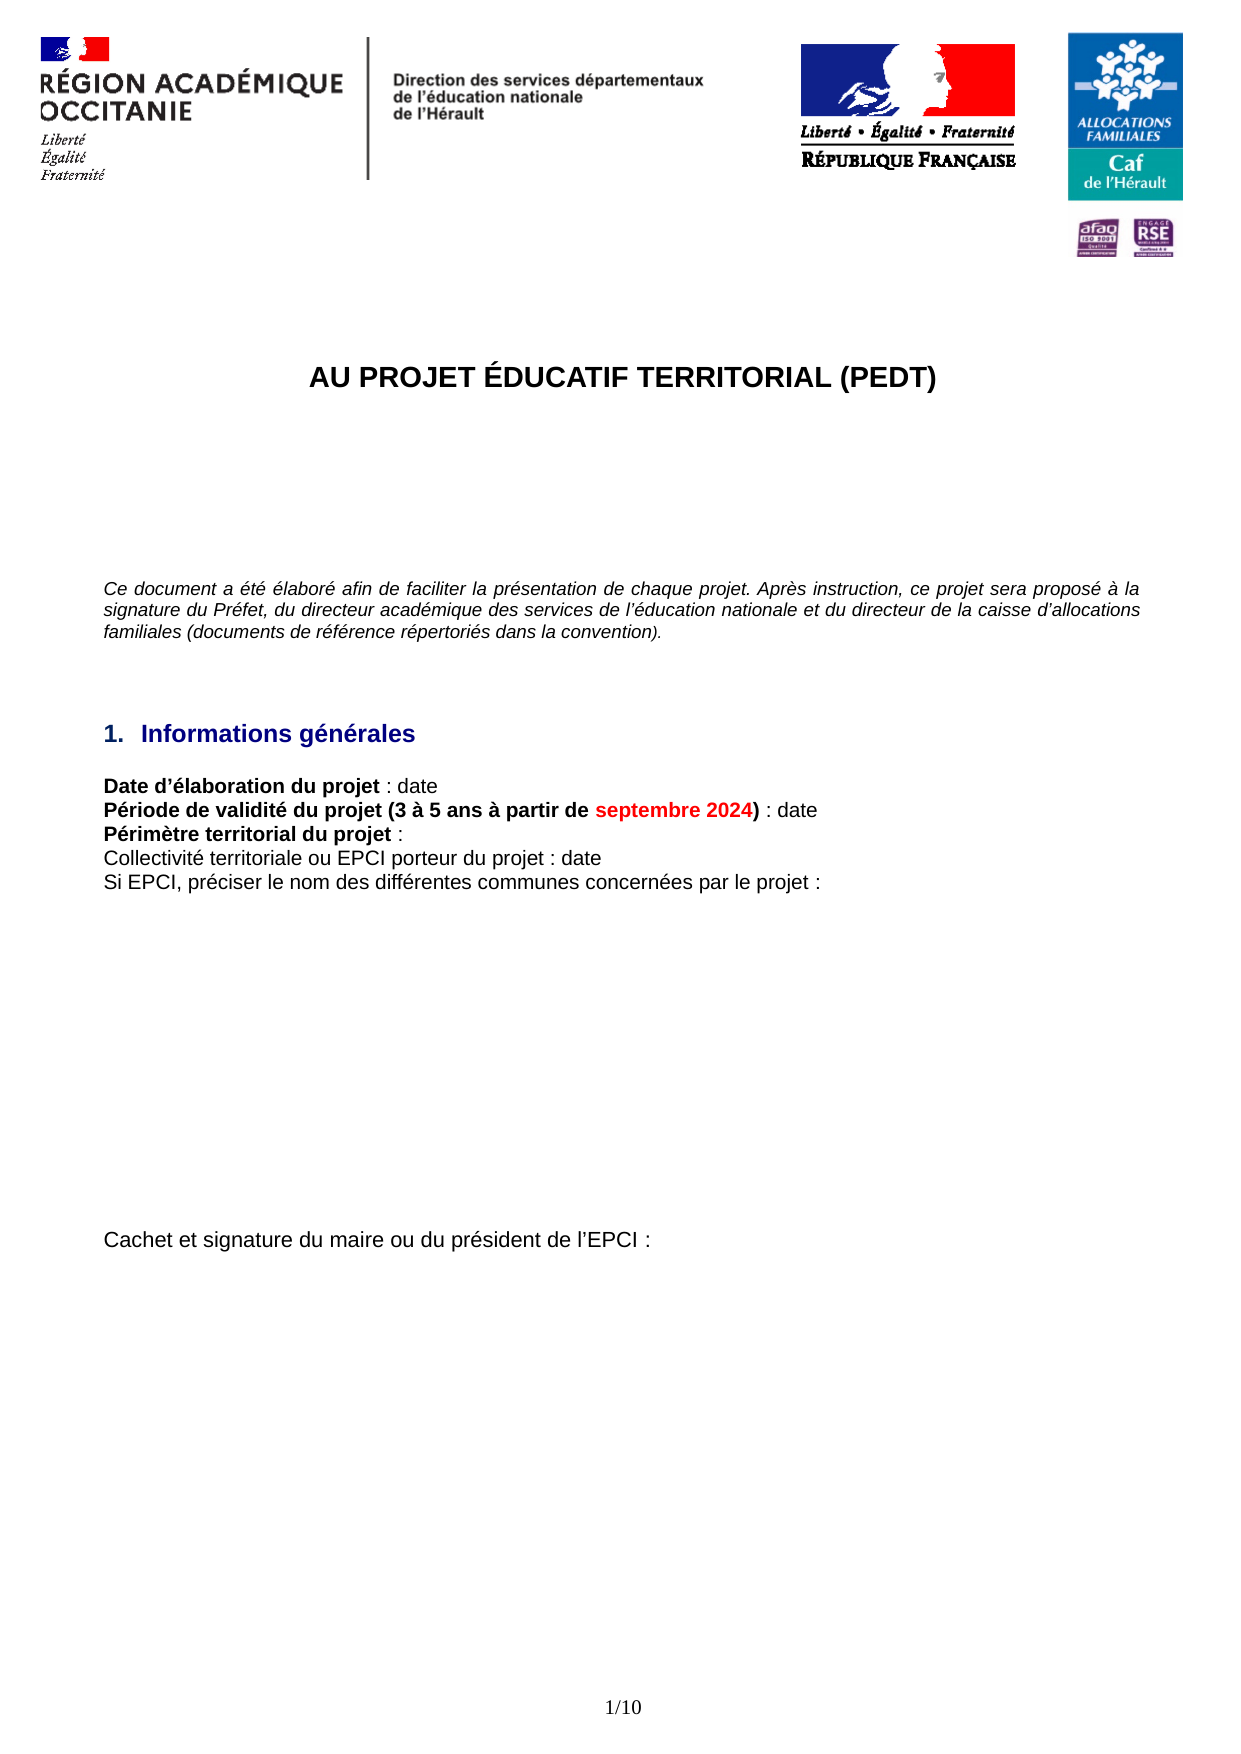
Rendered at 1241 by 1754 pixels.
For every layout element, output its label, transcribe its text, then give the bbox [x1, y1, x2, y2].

text Cachet et signature du maire ou du président de l’EPCI : [103, 1227, 1142, 1252]
text Date d’élaboration du projet : date [103, 774, 1142, 798]
text Période de validité du projet (3 à 5 ans à partir de septembre 2024) : date [103, 798, 1142, 822]
picture [800, 41, 1017, 170]
list Informations générales [103, 719, 1142, 747]
text Périmètre territorial du projet : [103, 822, 1142, 846]
text Si EPCI, préciser le nom des différentes communes concernées par le projet : [103, 870, 1142, 894]
text AU PROJET ÉDUCATIF TERRITORIAL (PEDT) [103, 360, 1142, 393]
picture [1067, 32, 1183, 257]
text Collectivité territoriale ou EPCI porteur du projet : date [103, 846, 1142, 870]
text Ce document a été élaboré afin de faciliter la présentation de chaque projet. Après instruction, ce projet sera proposé à la signature du Préfet, du directeur académique des services de l’éducation nationale et du directeur de la caisse d’allocations familiales (documents de référence répertoriés dans la convention). [103, 577, 1142, 642]
picture [40, 37, 710, 180]
